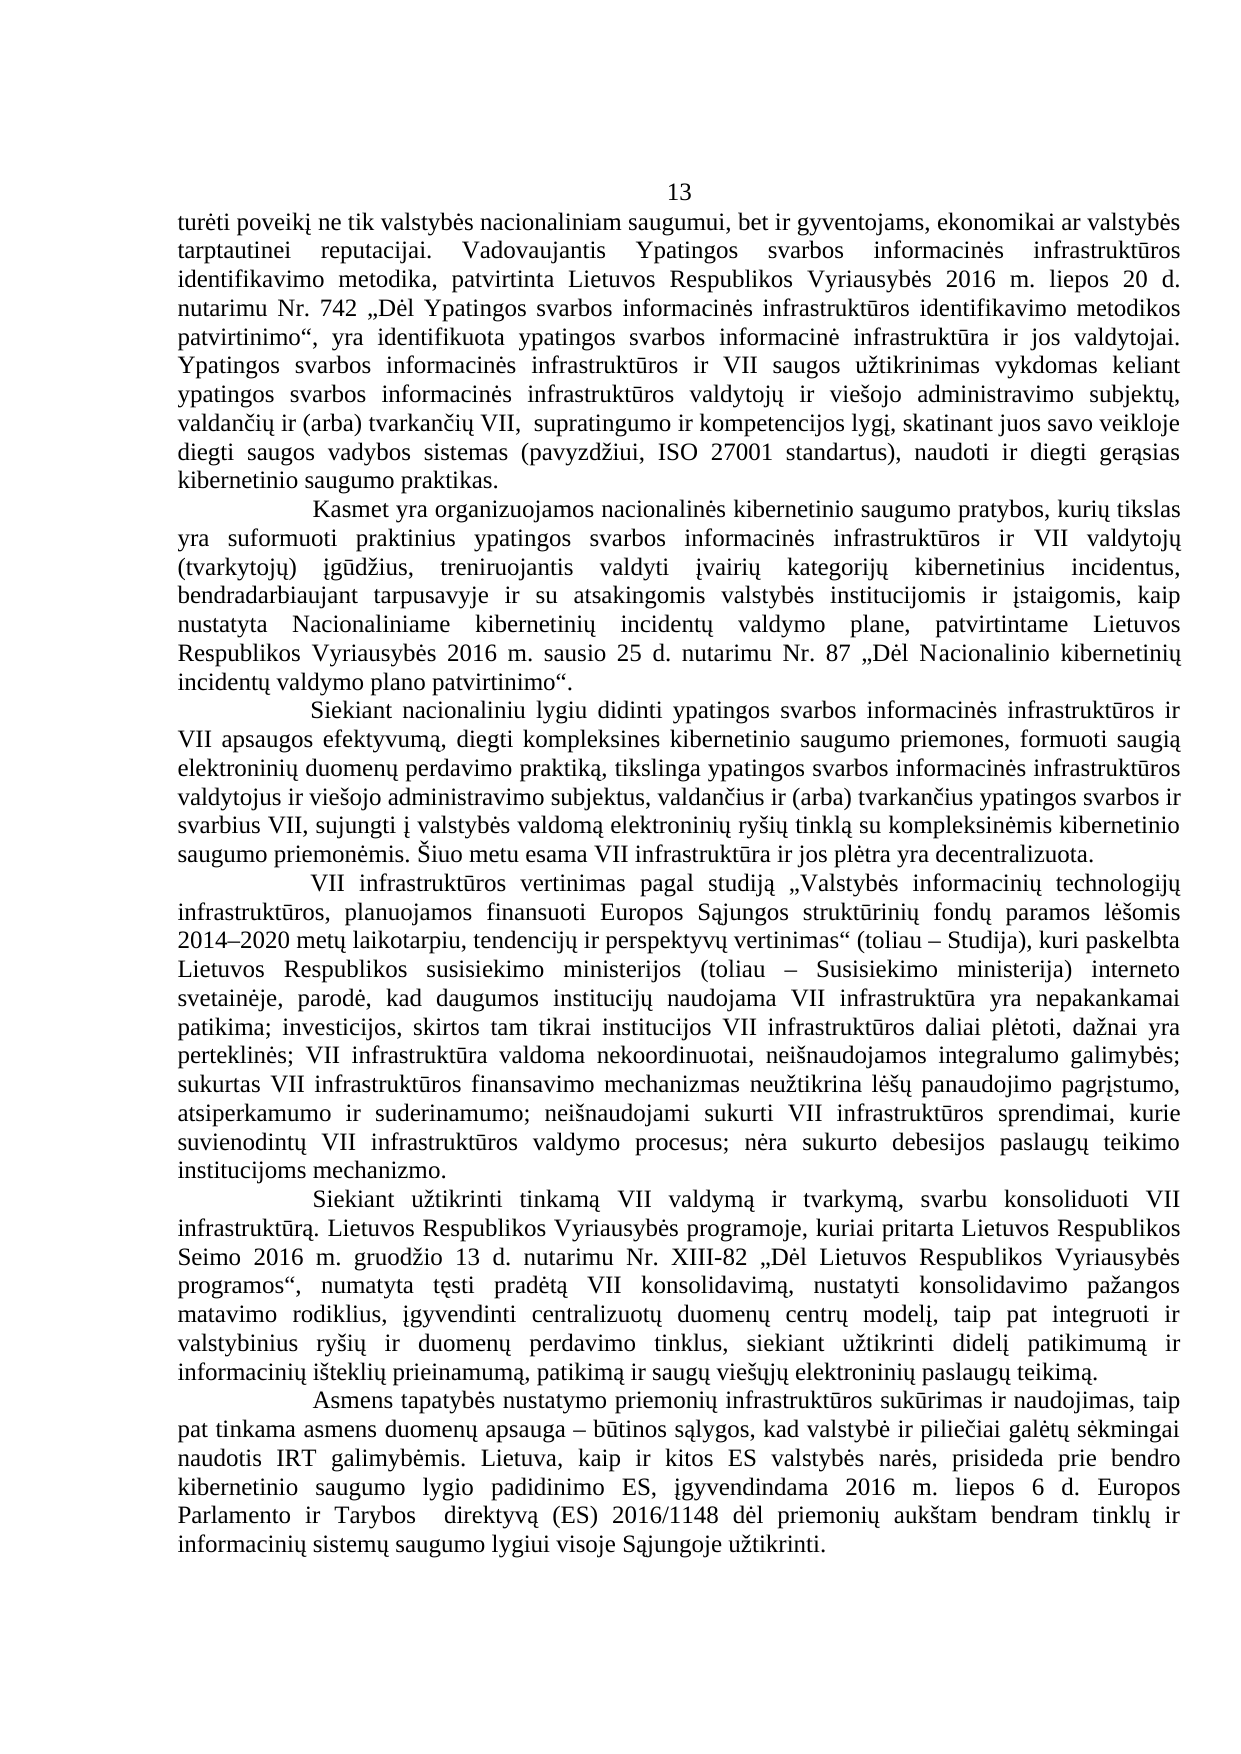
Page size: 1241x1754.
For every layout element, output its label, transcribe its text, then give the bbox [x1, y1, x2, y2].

text Asmens tapatybės nustatymo priemonių infrastruktūros sukūrimas ir naudojimas, taip pat tinkama asmens duomenų apsauga – būtinos sąlygos, kad valstybė ir piliečiai galėtų sėkmingai naudotis IRT galimybėmis. Lietuva, kaip ir kitos ES valstybės narės, prisideda prie bendro kibernetinio saugumo lygio padidinimo ES, įgyvendindama 2016 m. liepos 6 d. Europos Parlamento ir Tarybos direktyvą (ES) 2016/1148 dėl priemonių aukštam bendram tinklų ir informacinių sistemų saugumo lygiui visoje Sąjungoje užtikrinti. [177, 1385, 1181, 1558]
text Siekiant nacionaliniu lygiu didinti ypatingos svarbos informacinės infrastruktūros ir VII apsaugos efektyvumą, diegti kompleksines kibernetinio saugumo priemones, formuoti saugią elektroninių duomenų perdavimo praktiką, tikslinga ypatingos svarbos informacinės infrastruktūros valdytojus ir viešojo administravimo subjektus, valdančius ir (arba) tvarkančius ypatingos svarbos ir svarbius VII, sujungti į valstybės valdomą elektroninių ryšių tinklą su kompleksinėmis kibernetinio saugumo priemonėmis. Šiuo metu esama VII infrastruktūra ir jos plėtra yra decentralizuota. [177, 695, 1181, 868]
text Siekiant užtikrinti tinkamą VII valdymą ir tvarkymą, svarbu konsoliduoti VII infrastruktūrą. Lietuvos Respublikos Vyriausybės programoje, kuriai pritarta Lietuvos Respublikos Seimo 2016 m. gruodžio 13 d. nutarimu Nr. XIII-82 „Dėl Lietuvos Respublikos Vyriausybės programos“, numatyta tęsti pradėtą VII konsolidavimą, nustatyti konsolidavimo pažangos matavimo rodiklius, įgyvendinti centralizuotų duomenų centrų modelį, taip pat integruoti ir valstybinius ryšių ir duomenų perdavimo tinklus, siekiant užtikrinti didelį patikimumą ir informacinių išteklių prieinamumą, patikimą ir saugų viešųjų elektroninių paslaugų teikimą. [177, 1184, 1181, 1385]
text Kasmet yra organizuojamos nacionalinės kibernetinio saugumo pratybos, kurių tikslas yra suformuoti praktinius ypatingos svarbos informacinės infrastruktūros ir VII valdytojų (tvarkytojų) įgūdžius, treniruojantis valdyti įvairių kategorijų kibernetinius incidentus, bendradarbiaujant tarpusavyje ir su atsakingomis valstybės institucijomis ir įstaigomis, kaip nustatyta Nacionaliniame kibernetinių incidentų valdymo plane, patvirtintame Lietuvos Respublikos Vyriausybės 2016 m. sausio 25 d. nutarimu Nr. 87 „Dėl Nacionalinio kibernetinių incidentų valdymo plano patvirtinimo“. [177, 494, 1181, 695]
text VII infrastruktūros vertinimas pagal studiją „Valstybės informacinių technologijų infrastruktūros, planuojamos finansuoti Europos Sąjungos struktūrinių fondų paramos lėšomis 2014–2020 metų laikotarpiu, tendencijų ir perspektyvų vertinimas“ (toliau – Studija), kuri paskelbta Lietuvos Respublikos susisiekimo ministerijos (toliau – Susisiekimo ministerija) interneto svetainėje, parodė, kad daugumos institucijų naudojama VII infrastruktūra yra nepakankamai patikima; investicijos, skirtos tam tikrai institucijos VII infrastruktūros daliai plėtoti, dažnai yra perteklinės; VII infrastruktūra valdoma nekoordinuotai, neišnaudojamos integralumo galimybės; sukurtas VII infrastruktūros finansavimo mechanizmas neužtikrina lėšų panaudojimo pagrįstumo, atsiperkamumo ir suderinamumo; neišnaudojami sukurti VII infrastruktūros sprendimai, kurie suvienodintų VII infrastruktūros valdymo procesus; nėra sukurto debesijos paslaugų teikimo institucijoms mechanizmo. [177, 868, 1181, 1184]
text turėti poveikį ne tik valstybės nacionaliniam saugumui, bet ir gyventojams, ekonomikai ar valstybės tarptautinei reputacijai. Vadovaujantis Ypatingos svarbos informacinės infrastruktūros identifikavimo metodika, patvirtinta Lietuvos Respublikos Vyriausybės 2016 m. liepos 20 d. nutarimu Nr. 742 „Dėl Ypatingos svarbos informacinės infrastruktūros identifikavimo metodikos patvirtinimo“, yra identifikuota ypatingos svarbos informacinė infrastruktūra ir jos valdytojai. Ypatingos svarbos informacinės infrastruktūros ir VII saugos užtikrinimas vykdomas keliant ypatingos svarbos informacinės infrastruktūros valdytojų ir viešojo administravimo subjektų, valdančių ir (arba) tvarkančių VII, supratingumo ir kompetencijos lygį, skatinant juos savo veikloje diegti saugos vadybos sistemas (pavyzdžiui, ISO 27001 standartus), naudoti ir diegti gerąsias kibernetinio saugumo praktikas. [177, 207, 1181, 494]
